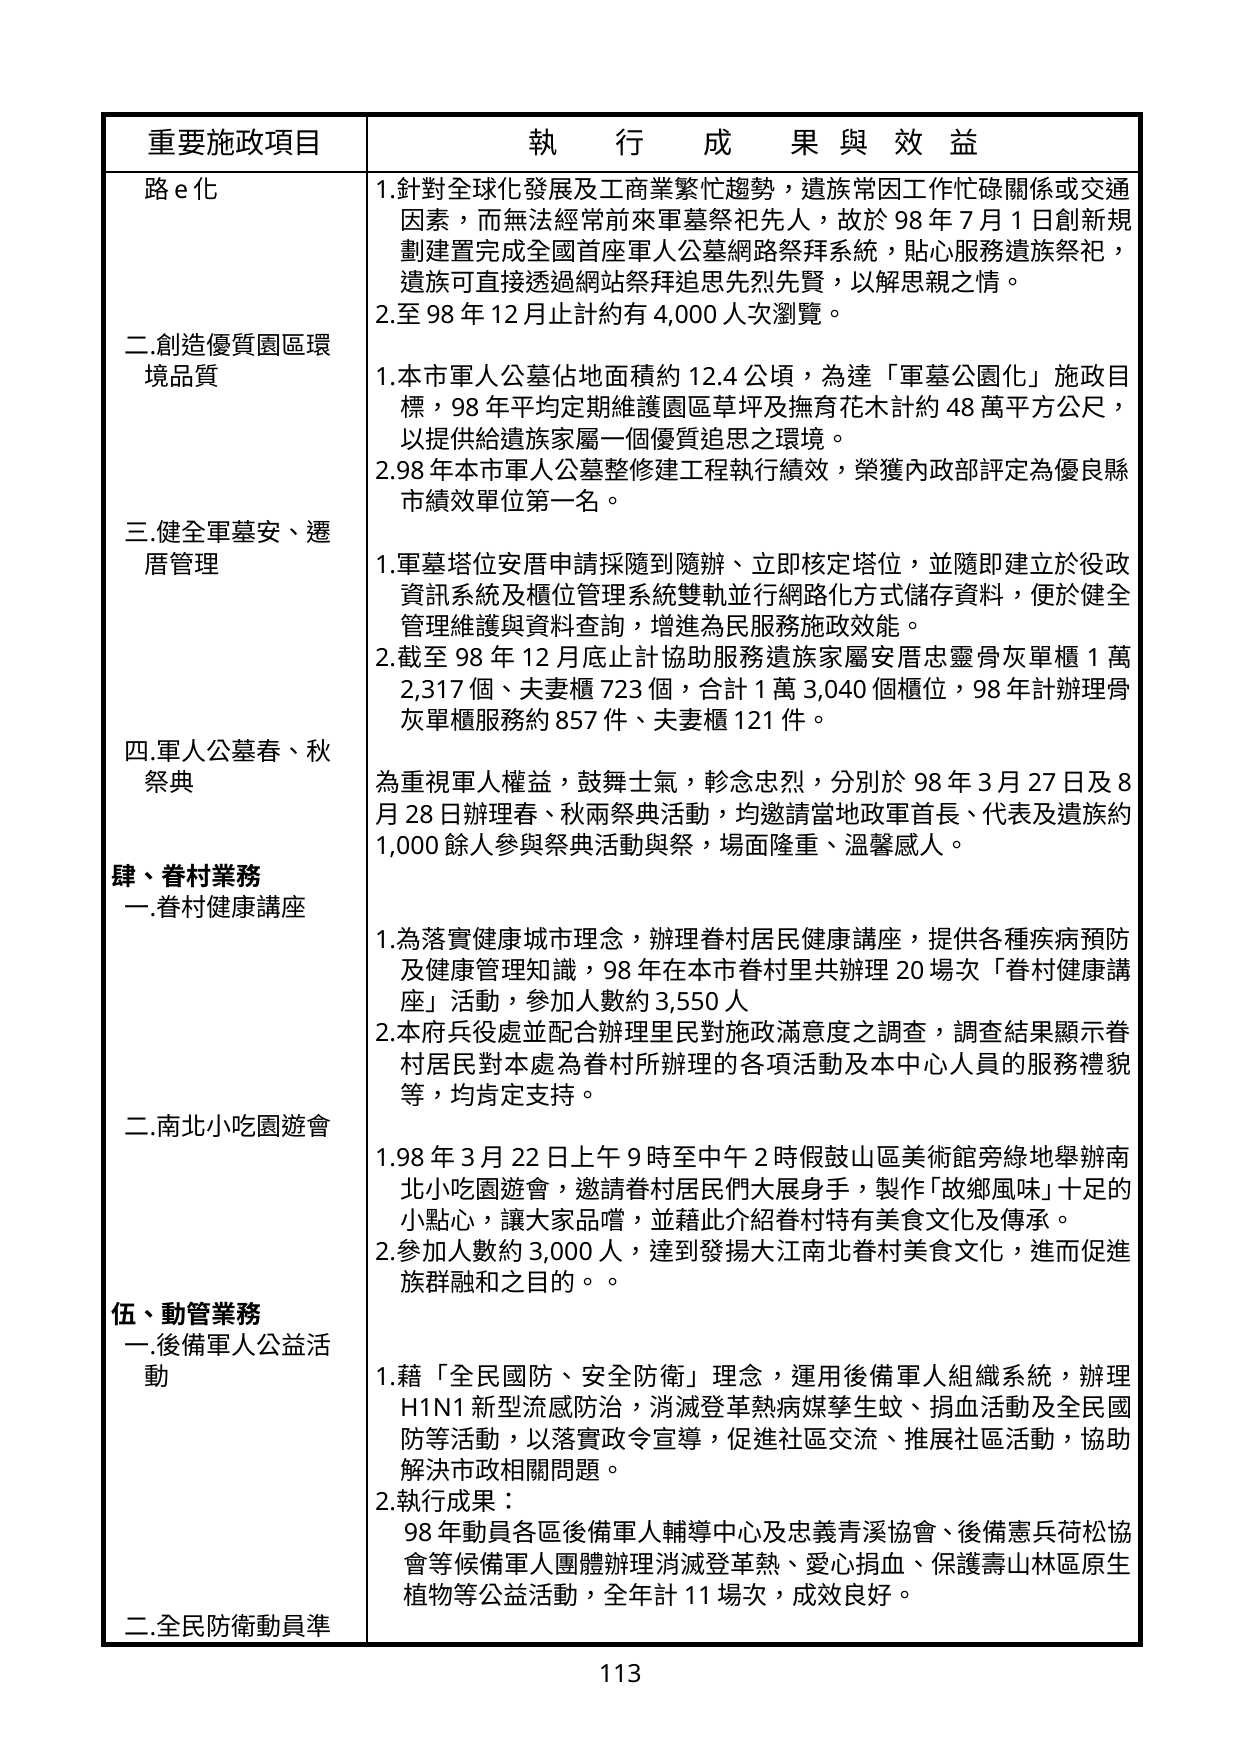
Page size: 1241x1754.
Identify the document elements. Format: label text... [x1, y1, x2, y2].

table_header 重要施政項目 [106, 117, 366, 171]
table_header 執 行 成 果 與 效 益 [368, 117, 1138, 171]
table_cell 路e化 二.創造優質園區環 境品質 三.健全軍墓安、遷 厝管理 四.軍人公墓春、秋 祭典 肆、眷村業務 一.眷村健康講座 二.南北小吃園遊會 伍、動管業務 一.後備軍人公益活 動 二.全民防衛動員準 [106, 173, 366, 1642]
table_cell 1.98年寄送5,678份彈性徵兵處理之徵兵檢查意願調查表，欲儘速入營人數3,104人，已於6月完成徵兵檢查，並接續抽籤、入營。對於希望較 晚入營之2,574位役男，已於98年 11月1日辦理體檢，並於99年3月全數徵集完畢。 2.本項彈性措施，除可使各區待徵役男人數掌控較為確實，徵集令下達後，役男因事故而申請延期入營之案件亦相對減少，降低役男之困擾；最主要是可符合役男希望儘速入營或繼續升學或短暫行程安排之意願。 1.為讓役男於體檢前瞭解徵兵檢查程序、檢查重點及入營相關注意事項，減少其心中疑惑及讓役男體檢前有餘裕時間備妥相關佐證資料，以維護本身之權益，進而讓役男了解兵役法規所涉及本身之權利義務，辦理役男徵兵處理宣導及座談。 2. 98年分別於2月5日、2月10日、2月17日下午，在本府大禮堂召開宣導座談。邀請體檢醫院指派家醫科、骨科、內科、外科、眼科、精神等醫師及法令諮詢等分組座談，役男及家屬踴躍參加，成效良好。 3.同時為配合國防部志願役士兵招募，現場並安排國軍人才招募中心人員解說志願役之招募情形，使本市役男在服兵役上有另一種選擇。 1.徵兵及齡男子經徵兵檢查後，其體格適合服「常備兵」或「替代役」者，依據徵兵規則及本市役男抽籤計畫，以各區公所為單位辦理抽籤，以公開、公正方式由役男本人親自至現場參加抽籤，本人無法到場時，可委託具有行為能力親屬或家長代抽，家長仍無法到場時，則由區長代抽，並將抽籤結果以通知單送達役男本人。 2.98年本市計舉辦101個場次役男抽籤，完成6,781位役男抽籤作業。 1.役男經過抽籤，決定了應服役別、軍種兵科及入營順序後，依據內政部函頒之各梯次徵集計畫，按規定之入營日期，配賦各區應徵集役男人數，按年次及籤號順序，下達徵集令，並週詳徵集入營護輸送作業。 2.98年本市計辦理77梯次役男徵集作業，合計徵集本市役男8,366位入營服役。 1.98年11月21日假本市夢時代購物中心前廣場舉辦兵役博覽會，活動現場除有國軍各軍種、人才召募及替代役相關攤位展示外，尚有國軍樂儀隊、莒拳隊、鼓號樂隊、戰鼓隊操演及內政部反毒大使團搖滾樂團演唱、魔術、舞蹈等表演節目。 2.透過兵役博覽會活動可以讓役男瞭解入營後新兵訓練、部隊服役、生活管理、應遵行之義務及可享有之權利，以增進其對國軍部隊之認識與瞭解，並消除其心中各種疑慮，參與民眾約4,000餘人，充分達到役政宣導的效果。 1.關心在營軍人及替代役役男家屬生活，凡經濟發生困難者，列級生活扶助等級，發放服兵役役男家屬一次安家費及三節生活扶助金，98年計發放1,441萬2,550元，受益家屬675戶次。 2.98年落實照顧列級家屬健保費及醫療補助費434戶次，計發放70萬922元。 3.98年核發役男家屬生育補助及喪葬補助費計12人，核發慰助金28萬5,000元。 4.本市義務役傷殘除役軍人計有52人，98年三節傷殘慰問金總計發放375萬3,000元。 5.98年發放現役軍人傷殘死亡慰問計：因病死亡7人、意外死亡3人、因病死亡4人；因病輕機障、因病二等殘各1人，核發放市長慰問金1,089萬1,000元。 6.緬懷先烈春、秋祭國殤慰問國軍忠烈暨殉難人民、消防義士，發放市長慰問金計42萬元。 本市首創新兵訓練中心懇親開設服務台，主動走入軍中關心役男在營生活。 98年計動員本處同仁39組服務人員101人次，於假日遠赴台中、嘉義、台南、屏東等各新兵訓練中心，協助解決兵役事項，深獲役男及家屬好評。 加強在營軍人慰問、藉以關懷激勵國軍官兵士氣，依年度計畫於三節前組團分赴各新訓中心及轄區陸軍、海軍、憲兵、後備司令部及外島金門等59個單位慰問官兵，計發放慰勞款389萬元，建立軍民良好互動。 鼓勵替代役役男參與公益活動，發揮「公益、關懷」的人文精神，形塑替代役役男愛心服務社會之良好形象。 執行成果： 1.捐血活動： 98年1月22日發動本市替代役役男參加「有情有役－寒假捐血」活動計121人參加，捐血數36,000cc；7月10日再次辦理「有情有役－暑假捐血」活動計156人參加，捐血41,750cc。總計有277位替代役役男響應，挽袖捐熱血77,750cc。 2.淨山活動： 98年3月13日辦理「清淨家園－淨山活動」，召集本市「家庭因素」替代役役男90人捲起衣袖，熱心清理壽山自然風景區登山道之垃圾及廢棄物。 3.關懷老人： 98年1月10日至16日農曆春節前夕，配合鼓山區公所辦理6場次20位替代役役男至鼓山區獨居老人住處，作居家關懷照顧及協助居家環境大清掃工作。 1.針對全球化發展及工商業繁忙趨勢，遺族常因工作忙碌關係或交通因素，而無法經常前來軍墓祭祀先人，故於98年7月1日創新規劃建置完成全國首座軍人公墓網路祭拜系統，貼心服務遺族祭祀，遺族可直接透過網站祭拜追思先烈先賢，以解思親之情。 2.至98年12月止計約有4,000人次瀏覽。 1.本市軍人公墓佔地面積約12.4公頃，為達「軍墓公園化」施政目標，98年平均定期維護園區草坪及撫育花木計約48萬平方公尺，以提供給遺族家屬一個優質追思之環境。 2.98年本市軍人公墓整修建工程執行績效，榮獲內政部評定為優良縣市績效單位第一名。 1.軍墓塔位安厝申請採隨到隨辦、立即核定塔位，並隨即建立於役政資訊系統及櫃位管理系統雙軌並行網路化方式儲存資料，便於健全管理維護與資料查詢，增進為民服務施政效能。 2.截至98年12月底止計協助服務遺族家屬安厝忠靈骨灰單櫃1萬2,317個、夫妻櫃723個，合計1萬3,040個櫃位，98年計辦理骨灰單櫃服務約857件、夫妻櫃121件。 為重視軍人權益，鼓舞士氣，軫念忠烈，分別於98年3月27日及8月28日辦理春、秋兩祭典活動，均邀請當地政軍首長、代表及遺族約1,000餘人參與祭典活動與祭，場面隆重、溫馨感人。 1.為落實健康城市理念，辦理眷村居民健康講座，提供各種疾病預防及健康管理知識，98年在本市眷村里共辦理20場次「眷村健康講座」活動，參加人數約3,550人 2.本府兵役處並配合辦理里民對施政滿意度之調查，調查結果顯示眷村居民對本處為眷村所辦理的各項活動及本中心人員的服務禮貌等，均肯定支持。 1.98年3月22日上午9時至中午2時假鼓山區美術館旁綠地舉辦南 北小吃園遊會，邀請眷村居民們大展身手，製作「故鄉風味」十足的小點心，讓大家品嚐，並藉此介紹眷村特有美食文化及傳承。 2.參加人數約3,000人，達到發揚大江南北眷村美食文化，進而促進族群融和之目的。。 1.藉「全民國防、安全防衛」理念，運用後備軍人組織系統，辦理H1N1新型流感防治，消滅登革熱病媒孳生蚊、捐血活動及全民國防等活動，以落實政令宣導，促進社區交流、推展社區活動，協助解決市政相關問題。 2.執行成果： 98年動員各區後備軍人輔導中心及忠義青溪協會、後備憲兵荷松協會等候備軍人團體辦理消滅登革熱、愛心捐血、保護壽山林區原生植物等公益活動，全年計11場次，成效良好。 1.98年4月17日配合第4作戰區實施兵棋推演(結合2009世運議題)，以因應重大意外事故及反恐怖應變攻擊，落實全民防衛，建構完整協同應變機能。 2.88風災南部地區受創嚴重，國土安全防護成為本府重要救災任務之一。協調國防部支援軍用口糧4,000份支援屏東縣佳冬鄉災民食用，協調國防部派遣直升機輸運柴油23桶、95汽油7桶，計600公升至甲仙鄉錫安山救援。 3.為支援88水災救災需要，協調提供本市工程重機械及操作人員等相關資料，由本市後備指揮部(救災部隊)租調支援高雄縣、屏東縣災區使用。自98年8月13日起至98年8月28日止，計租調鏟裝機164車次、傾斜車4車次、挖土機91車次、小貨車33車次、拖板車12車次、垃圾車13車次、抓斗車5車次。 4.98年10月審(頒)訂本府99年各項動員準備執行計畫，送請中央各主管機關備查，動員準備階段部分即行實施，動員實施階段部分待命實施，並交付市府各計畫主管機關銜接98年動員準備執行計畫。 [368, 173, 1138, 1642]
